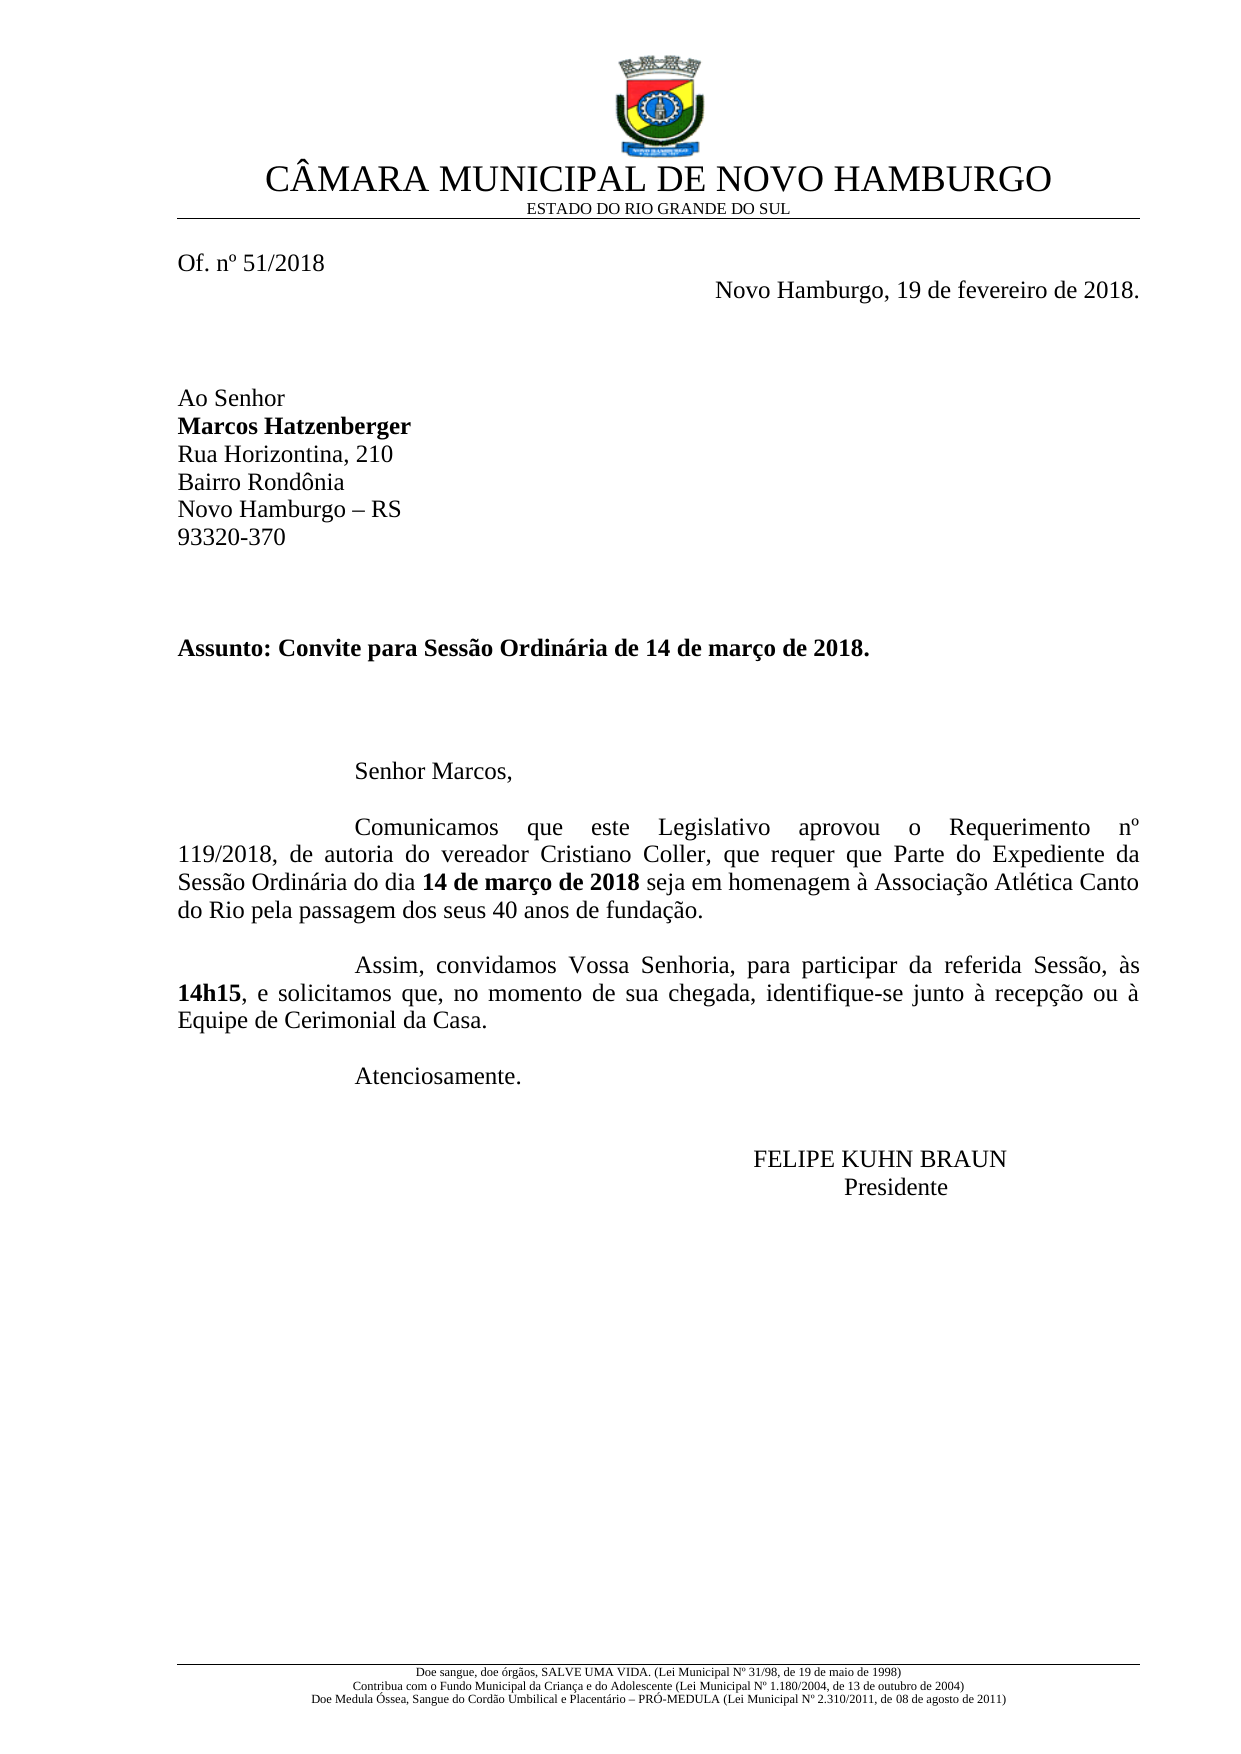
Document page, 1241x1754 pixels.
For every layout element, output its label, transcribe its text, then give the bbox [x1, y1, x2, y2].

text Assunto: Convite para Sessão Ordinária de 14 de março de 2018. [177, 634, 1140, 662]
text Novo Hamburgo – RS [177, 495, 1140, 523]
picture [608, 47, 709, 163]
text Ao Senhor [177, 384, 1140, 412]
text Of. nº 51/2018 [177, 249, 1140, 276]
text 93320-370 [177, 523, 1140, 551]
text Comunicamos que este Legislativo aprovou o Requerimento nº 119/2018, de autoria do vereador Cristiano Coller, que requer que Parte do Expediente da Sessão Ordinária do dia 14 de março de 2018 seja em homenagem à Associação Atlética Canto do Rio pela passagem dos seus 40 anos de fundação. [177, 813, 1140, 923]
text Novo Hamburgo, 19 de fevereiro de 2018. [177, 276, 1140, 304]
text Atenciosamente. [177, 1062, 1140, 1090]
text Senhor Marcos, [177, 757, 1140, 785]
text FELIPE KUHN BRAUN [177, 1145, 1140, 1173]
text Assim, convidamos Vossa Senhoria, para participar da referida Sessão, às 14h15, e solicitamos que, no momento de sua chegada, identifique-se junto à recepção ou à Equipe de Cerimonial da Casa. [177, 951, 1140, 1034]
text Marcos Hatzenberger [177, 412, 1140, 440]
text Bairro Rondônia [177, 468, 1140, 495]
text Presidente [177, 1173, 1140, 1201]
text Rua Horizontina, 210 [177, 440, 1140, 468]
